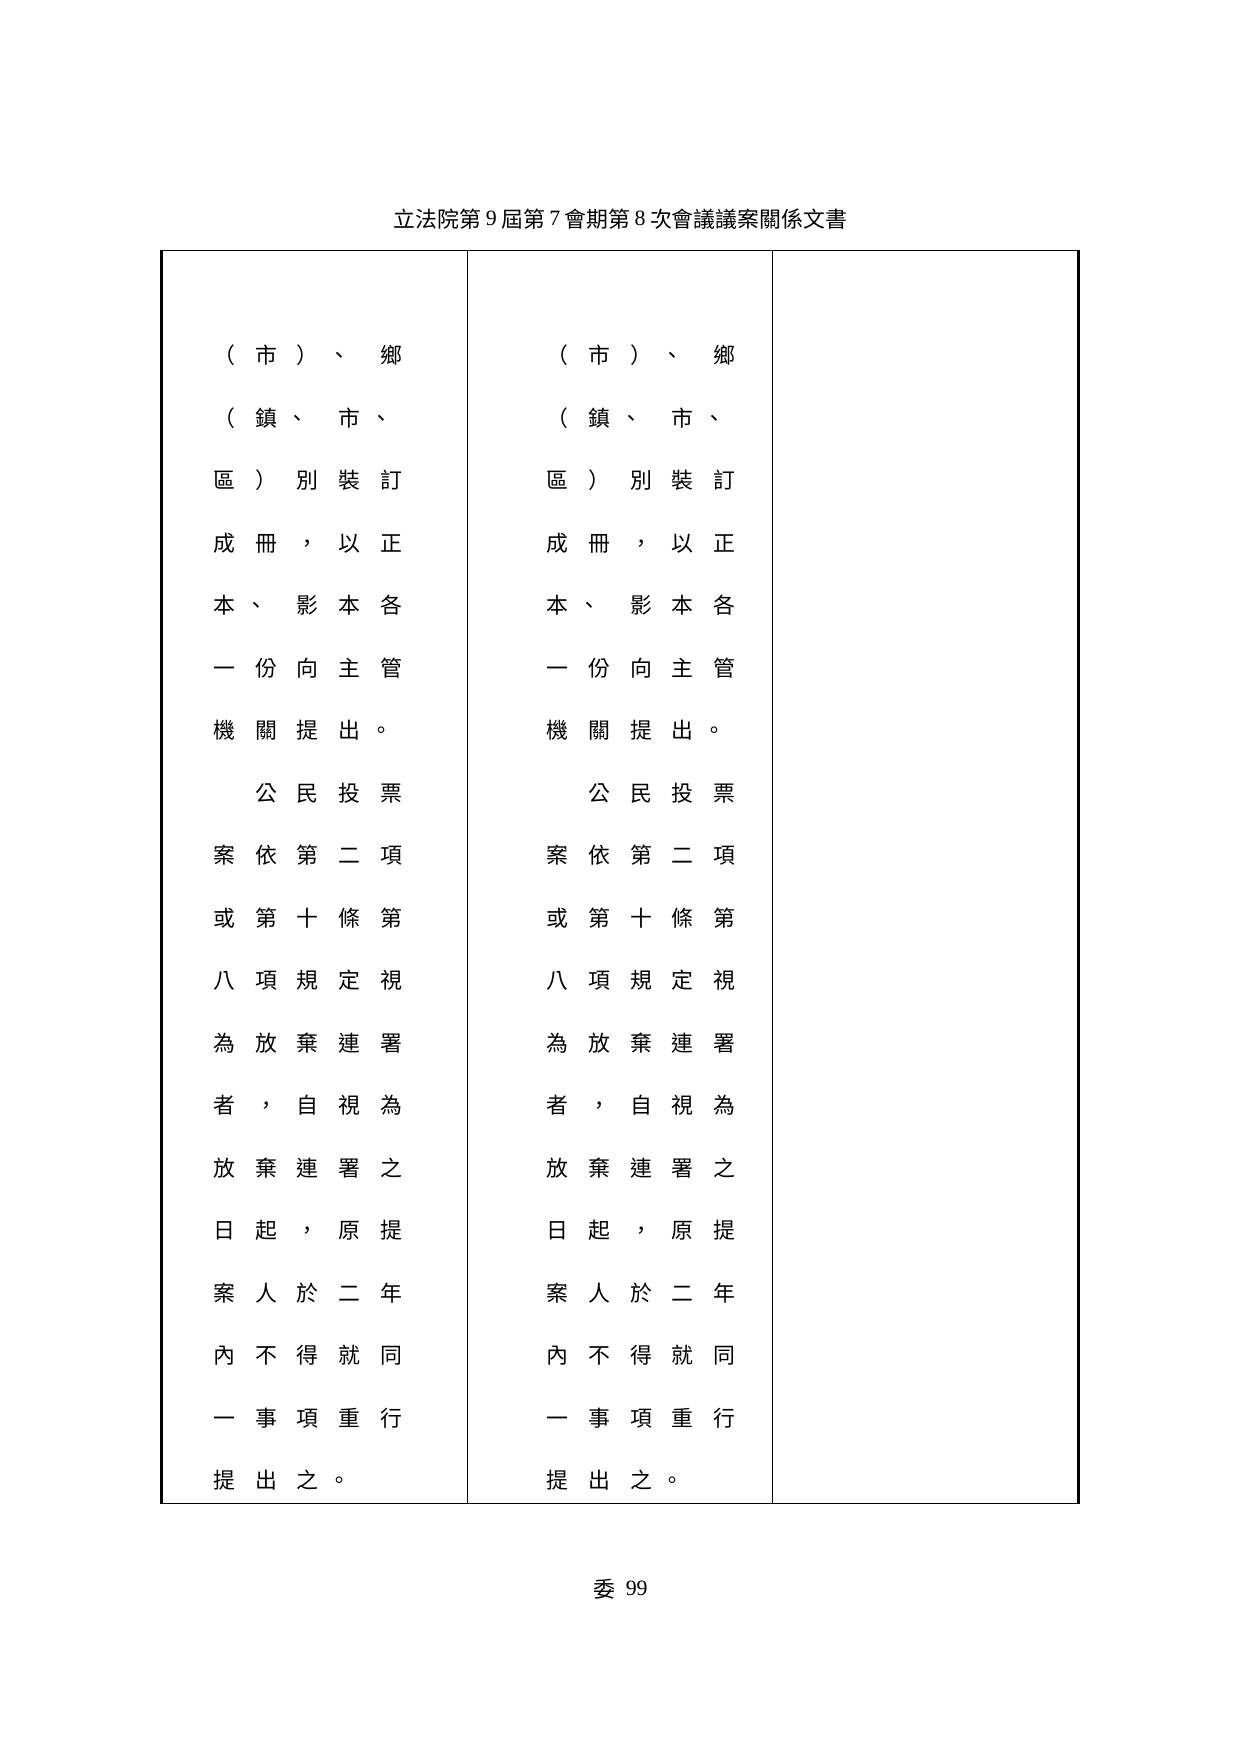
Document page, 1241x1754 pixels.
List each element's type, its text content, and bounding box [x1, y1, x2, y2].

table_cell （市）、鄉（鎮、市、區）別裝訂成冊，以正本、影本各一份向主管機關提出。 公民投票案依第二項或第十條第八項規定視為放棄連署者，自視為放棄連署之日起，原提案人於二年內不得就同一事項重行提出之。 [468, 251, 772, 1503]
table_cell （市）、鄉（鎮、市、區）別裝訂成冊，以正本、影本各一份向主管機關提出。 公民投票案依第二項或第十條第八項規定視為放棄連署者，自視為放棄連署之日起，原提案人於二年內不得就同一事項重行提出之。 [163, 251, 467, 1503]
table_cell [773, 251, 1077, 1503]
